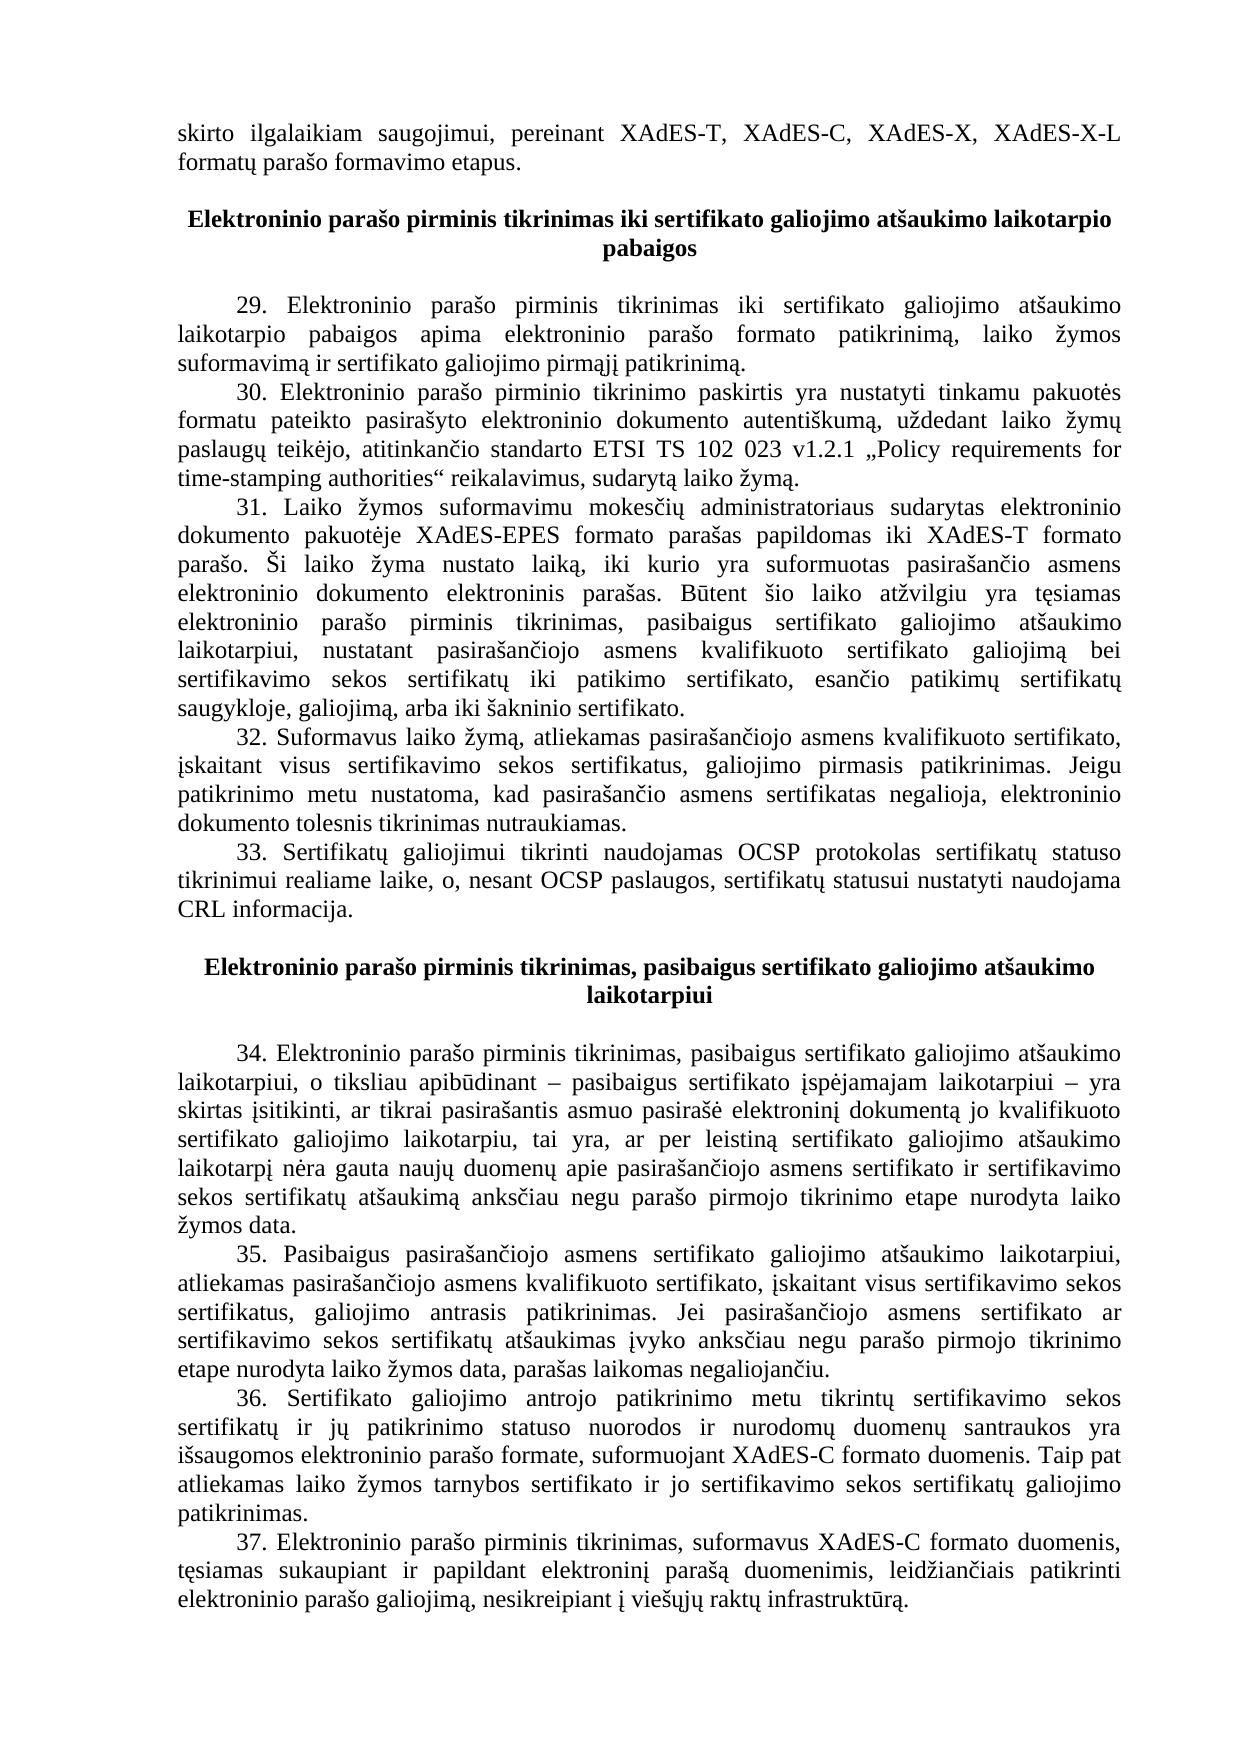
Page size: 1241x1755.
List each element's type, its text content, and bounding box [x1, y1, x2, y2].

text 35. Pasibaigus pasirašančiojo asmens sertifikato galiojimo atšaukimo laikotarpiui, atliekamas pasirašančiojo asmens kvalifikuoto sertifikato, įskaitant visus sertifikavimo sekos sertifikatus, galiojimo antrasis patikrinimas. Jei pasirašančiojo asmens sertifikato ar sertifikavimo sekos sertifikatų atšaukimas įvyko anksčiau negu parašo pirmojo tikrinimo etape nurodyta laiko žymos data, parašas laikomas negaliojančiu. [177, 1239, 1122, 1383]
text Elektroninio parašo pirminis tikrinimas, pasibaigus sertifikato galiojimo atšaukimo laikotarpiui [177, 952, 1122, 1009]
text 29. Elektroninio parašo pirminis tikrinimas iki sertifikato galiojimo atšaukimo laikotarpio pabaigos apima elektroninio parašo formato patikrinimą, laiko žymos suformavimą ir sertifikato galiojimo pirmąjį patikrinimą. [177, 291, 1122, 377]
text 32. Suformavus laiko žymą, atliekamas pasirašančiojo asmens kvalifikuoto sertifikato, įskaitant visus sertifikavimo sekos sertifikatus, galiojimo pirmasis patikrinimas. Jeigu patikrinimo metu nustatoma, kad pasirašančio asmens sertifikatas negalioja, elektroninio dokumento tolesnis tikrinimas nutraukiamas. [177, 722, 1122, 837]
text skirto ilgalaikiam saugojimui, pereinant XAdES-T, XAdES-C, XAdES-X, XAdES-X-L formatų parašo formavimo etapus. [177, 118, 1122, 176]
text Elektroninio parašo pirminis tikrinimas iki sertifikato galiojimo atšaukimo laikotarpio pabaigos [177, 204, 1122, 262]
text 37. Elektroninio parašo pirminis tikrinimas, suformavus XAdES-C formato duomenis, tęsiamas sukaupiant ir papildant elektroninį parašą duomenimis, leidžiančiais patikrinti elektroninio parašo galiojimą, nesikreipiant į viešųjų raktų infrastruktūrą. [177, 1527, 1122, 1613]
text 36. Sertifikato galiojimo antrojo patikrinimo metu tikrintų sertifikavimo sekos sertifikatų ir jų patikrinimo statuso nuorodos ir nurodomų duomenų santraukos yra išsaugomos elektroninio parašo formate, suformuojant XAdES-C formato duomenis. Taip pat atliekamas laiko žymos tarnybos sertifikato ir jo sertifikavimo sekos sertifikatų galiojimo patikrinimas. [177, 1383, 1122, 1527]
text 34. Elektroninio parašo pirminis tikrinimas, pasibaigus sertifikato galiojimo atšaukimo laikotarpiui, o tiksliau apibūdinant – pasibaigus sertifikato įspėjamajam laikotarpiui – yra skirtas įsitikinti, ar tikrai pasirašantis asmuo pasirašė elektroninį dokumentą jo kvalifikuoto sertifikato galiojimo laikotarpiu, tai yra, ar per leistiną sertifikato galiojimo atšaukimo laikotarpį nėra gauta naujų duomenų apie pasirašančiojo asmens sertifikato ir sertifikavimo sekos sertifikatų atšaukimą anksčiau negu parašo pirmojo tikrinimo etape nurodyta laiko žymos data. [177, 1038, 1122, 1239]
text 30. Elektroninio parašo pirminio tikrinimo paskirtis yra nustatyti tinkamu pakuotės formatu pateikto pasirašyto elektroninio dokumento autentiškumą, uždedant laiko žymų paslaugų teikėjo, atitinkančio standarto ETSI TS 102 023 v1.2.1 „Policy requirements for time-stamping authorities“ reikalavimus, sudarytą laiko žymą. [177, 377, 1122, 492]
text 31. Laiko žymos suformavimu mokesčių administratoriaus sudarytas elektroninio dokumento pakuotėje XAdES-EPES formato parašas papildomas iki XAdES-T formato parašo. Ši laiko žyma nustato laiką, iki kurio yra suformuotas pasirašančio asmens elektroninio dokumento elektroninis parašas. Būtent šio laiko atžvilgiu yra tęsiamas elektroninio parašo pirminis tikrinimas, pasibaigus sertifikato galiojimo atšaukimo laikotarpiui, nustatant pasirašančiojo asmens kvalifikuoto sertifikato galiojimą bei sertifikavimo sekos sertifikatų iki patikimo sertifikato, esančio patikimų sertifikatų saugykloje, galiojimą, arba iki šakninio sertifikato. [177, 492, 1122, 722]
text 33. Sertifikatų galiojimui tikrinti naudojamas OCSP protokolas sertifikatų statuso tikrinimui realiame laike, o, nesant OCSP paslaugos, sertifikatų statusui nustatyti naudojama CRL informacija. [177, 837, 1122, 923]
